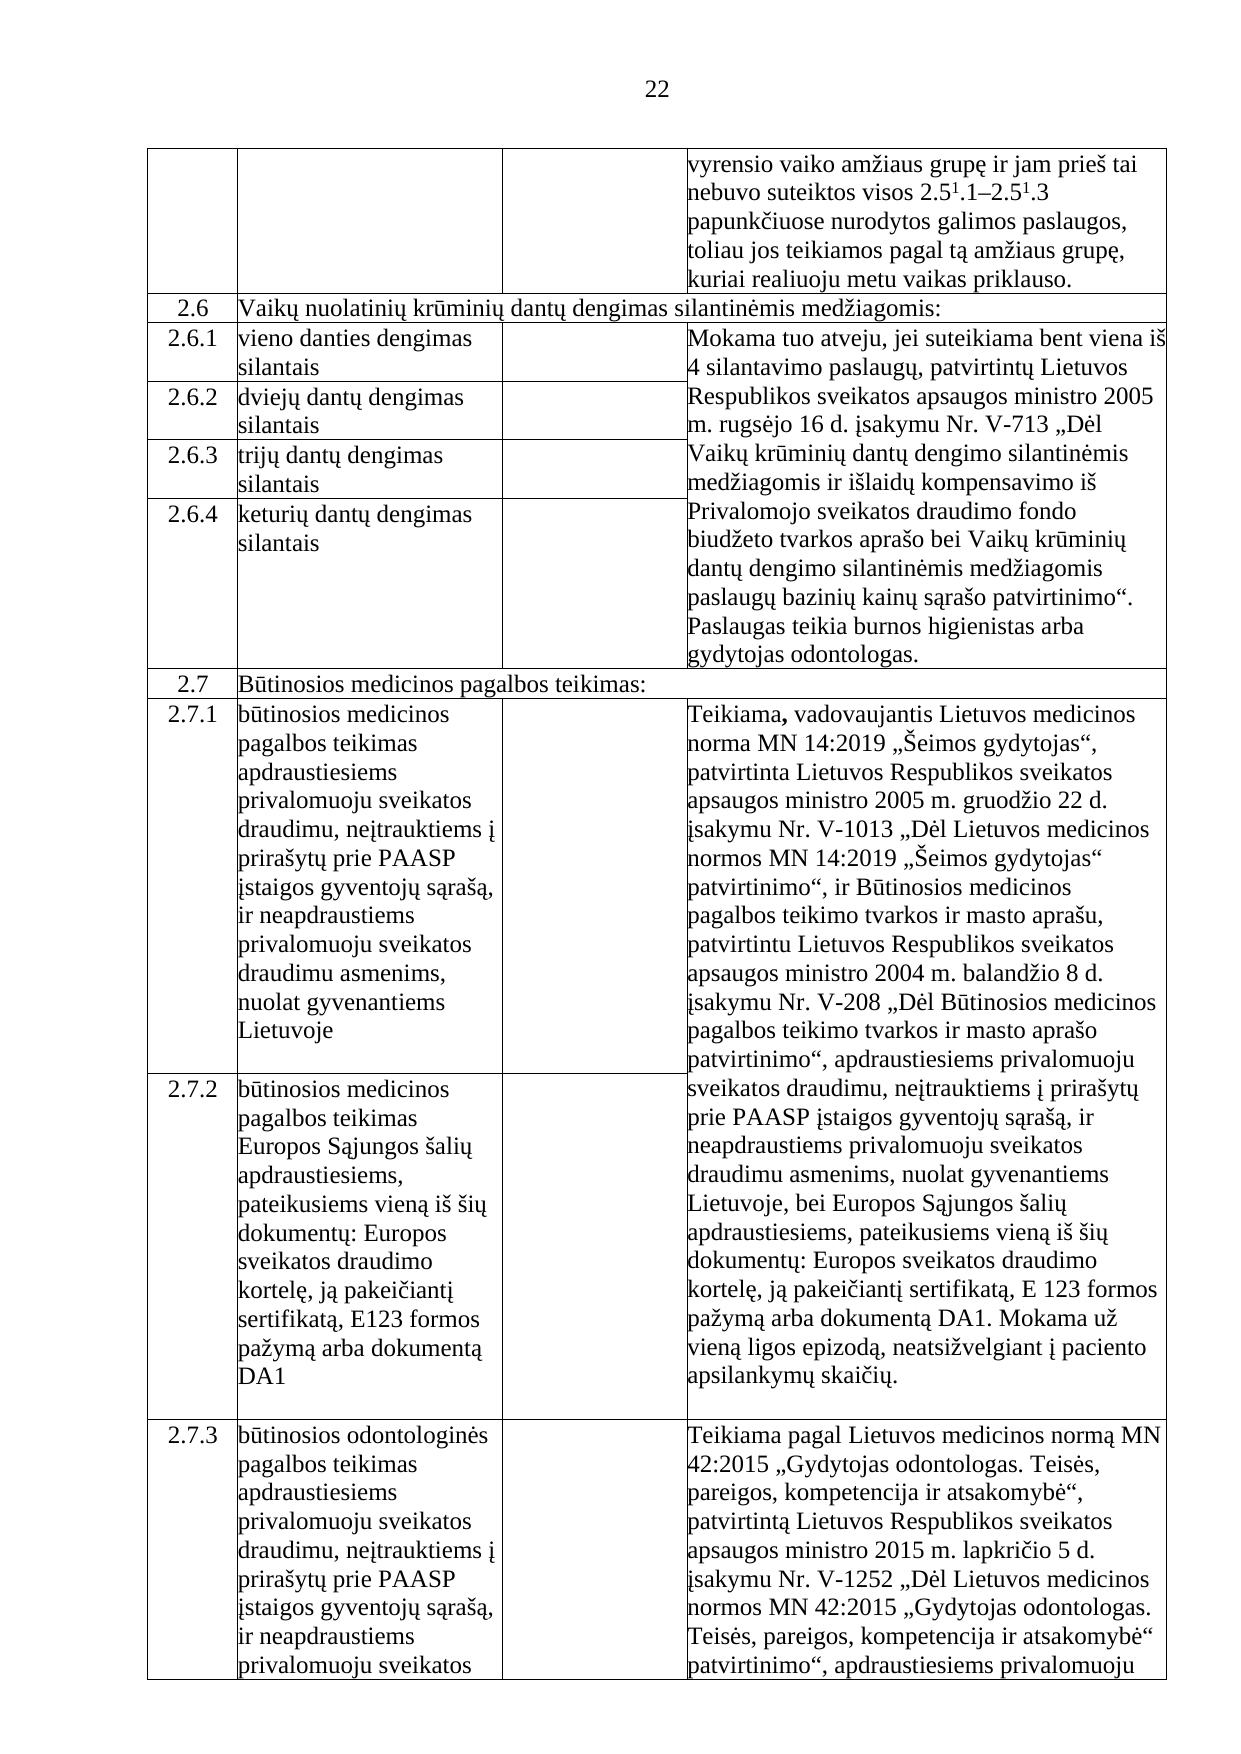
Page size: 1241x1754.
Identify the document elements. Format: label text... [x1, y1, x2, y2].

table_cell [503, 323, 687, 381]
table_cell dviejų dantų dengimas silantais [238, 382, 502, 439]
table_cell keturių dantų dengimas silantais [238, 499, 502, 668]
table_cell 2.7.2 [148, 1074, 237, 1419]
table_cell būtinosios medicinos pagalbos teikimas apdraustiesiems privalomuoju sveikatos draudimu, neįtrauktiems į prirašytų prie PAASP įstaigos gyventojų sąrašą, ir neapdraustiems privalomuoju sveikatos draudimu asmenims, nuolat gyvenantiems Lietuvoje [238, 699, 502, 1073]
table_cell trijų dantų dengimas silantais [238, 440, 502, 498]
table_cell [503, 499, 687, 668]
table_cell vyrensio vaiko amžiaus grupę ir jam prieš tai nebuvo suteiktos visos 2.51.1–2.51.3 papunkčiuose nurodytos galimos paslaugos, toliau jos teikiamos pagal tą amžiaus grupę, kuriai realiuoju metu vaikas priklauso. [688, 149, 1166, 292]
table_cell 2.6.1 [148, 323, 237, 381]
table_cell [148, 149, 237, 292]
table_cell 2.7 [148, 669, 237, 698]
table_cell [503, 440, 687, 498]
table_cell [503, 1074, 687, 1419]
table_cell Vaikų nuolatinių krūminių dantų dengimas silantinėmis medžiagomis: [238, 294, 1166, 322]
table_cell vieno danties dengimas silantais [238, 323, 502, 381]
table_cell [503, 1420, 687, 1679]
table_cell [503, 149, 687, 292]
table_cell 2.7.3 [148, 1420, 237, 1679]
table_cell 2.7.1 [148, 699, 237, 1073]
table_cell [238, 149, 502, 292]
table_cell Mokama tuo atveju, jei suteikiama bent viena iš 4 silantavimo paslaugų, patvirtintų Lietuvos Respublikos sveikatos apsaugos ministro 2005 m. rugsėjo 16 d. įsakymu Nr. V-713 „Dėl Vaikų krūminių dantų dengimo silantinėmis medžiagomis ir išlaidų kompensavimo iš Privalomojo sveikatos draudimo fondo biudžeto tvarkos aprašo bei Vaikų krūminių dantų dengimo silantinėmis medžiagomis paslaugų bazinių kainų sąrašo patvirtinimo“. Paslaugas teikia burnos higienistas arba gydytojas odontologas. [688, 323, 1166, 668]
table_cell 2.6.2 [148, 382, 237, 439]
table_cell būtinosios medicinos pagalbos teikimas Europos Sąjungos šalių apdraustiesiems, pateikusiems vieną iš šių dokumentų: Europos sveikatos draudimo kortelę, ją pakeičiantį sertifikatą, E123 formos pažymą arba dokumentą DA1 [238, 1074, 502, 1419]
table_cell Teikiama, vadovaujantis Lietuvos medicinos norma MN 14:2019 „Šeimos gydytojas“, patvirtinta Lietuvos Respublikos sveikatos apsaugos ministro 2005 m. gruodžio 22 d. įsakymu Nr. V-1013 „Dėl Lietuvos medicinos normos MN 14:2019 „Šeimos gydytojas“ patvirtinimo“, ir Būtinosios medicinos pagalbos teikimo tvarkos ir masto aprašu, patvirtintu Lietuvos Respublikos sveikatos apsaugos ministro 2004 m. balandžio 8 d. įsakymu Nr. V-208 „Dėl Būtinosios medicinos pagalbos teikimo tvarkos ir masto aprašo patvirtinimo“, apdraustiesiems privalomuoju sveikatos draudimu, neįtrauktiems į prirašytų prie PAASP įstaigos gyventojų sąrašą, ir neapdraustiems privalomuoju sveikatos draudimu asmenims, nuolat gyvenantiems Lietuvoje, bei Europos Sąjungos šalių apdraustiesiems, pateikusiems vieną iš šių dokumentų: Europos sveikatos draudimo kortelę, ją pakeičiantį sertifikatą, E 123 formos pažymą arba dokumentą DA1. Mokama už vieną ligos epizodą, neatsižvelgiant į paciento apsilankymų skaičių. [688, 699, 1166, 1419]
table_cell 2.6.4 [148, 499, 237, 668]
table_cell būtinosios odontologinės pagalbos teikimas apdraustiesiems privalomuoju sveikatos draudimu, neįtrauktiems į prirašytų prie PAASP įstaigos gyventojų sąrašą, ir neapdraustiems privalomuoju sveikatos [238, 1420, 502, 1679]
table_cell [503, 699, 687, 1073]
table_cell Teikiama pagal Lietuvos medicinos normą MN 42:2015 „Gydytojas odontologas. Teisės, pareigos, kompetencija ir atsakomybė“, patvirtintą Lietuvos Respublikos sveikatos apsaugos ministro 2015 m. lapkričio 5 d. įsakymu Nr. V-1252 „Dėl Lietuvos medicinos normos MN 42:2015 „Gydytojas odontologas. Teisės, pareigos, kompetencija ir atsakomybė“ patvirtinimo“, apdraustiesiems privalomuoju [688, 1420, 1166, 1679]
table_cell Būtinosios medicinos pagalbos teikimas: [238, 669, 1166, 698]
table_cell 2.6 [148, 294, 237, 322]
table_cell 2.6.3 [148, 440, 237, 498]
table_cell [503, 382, 687, 439]
